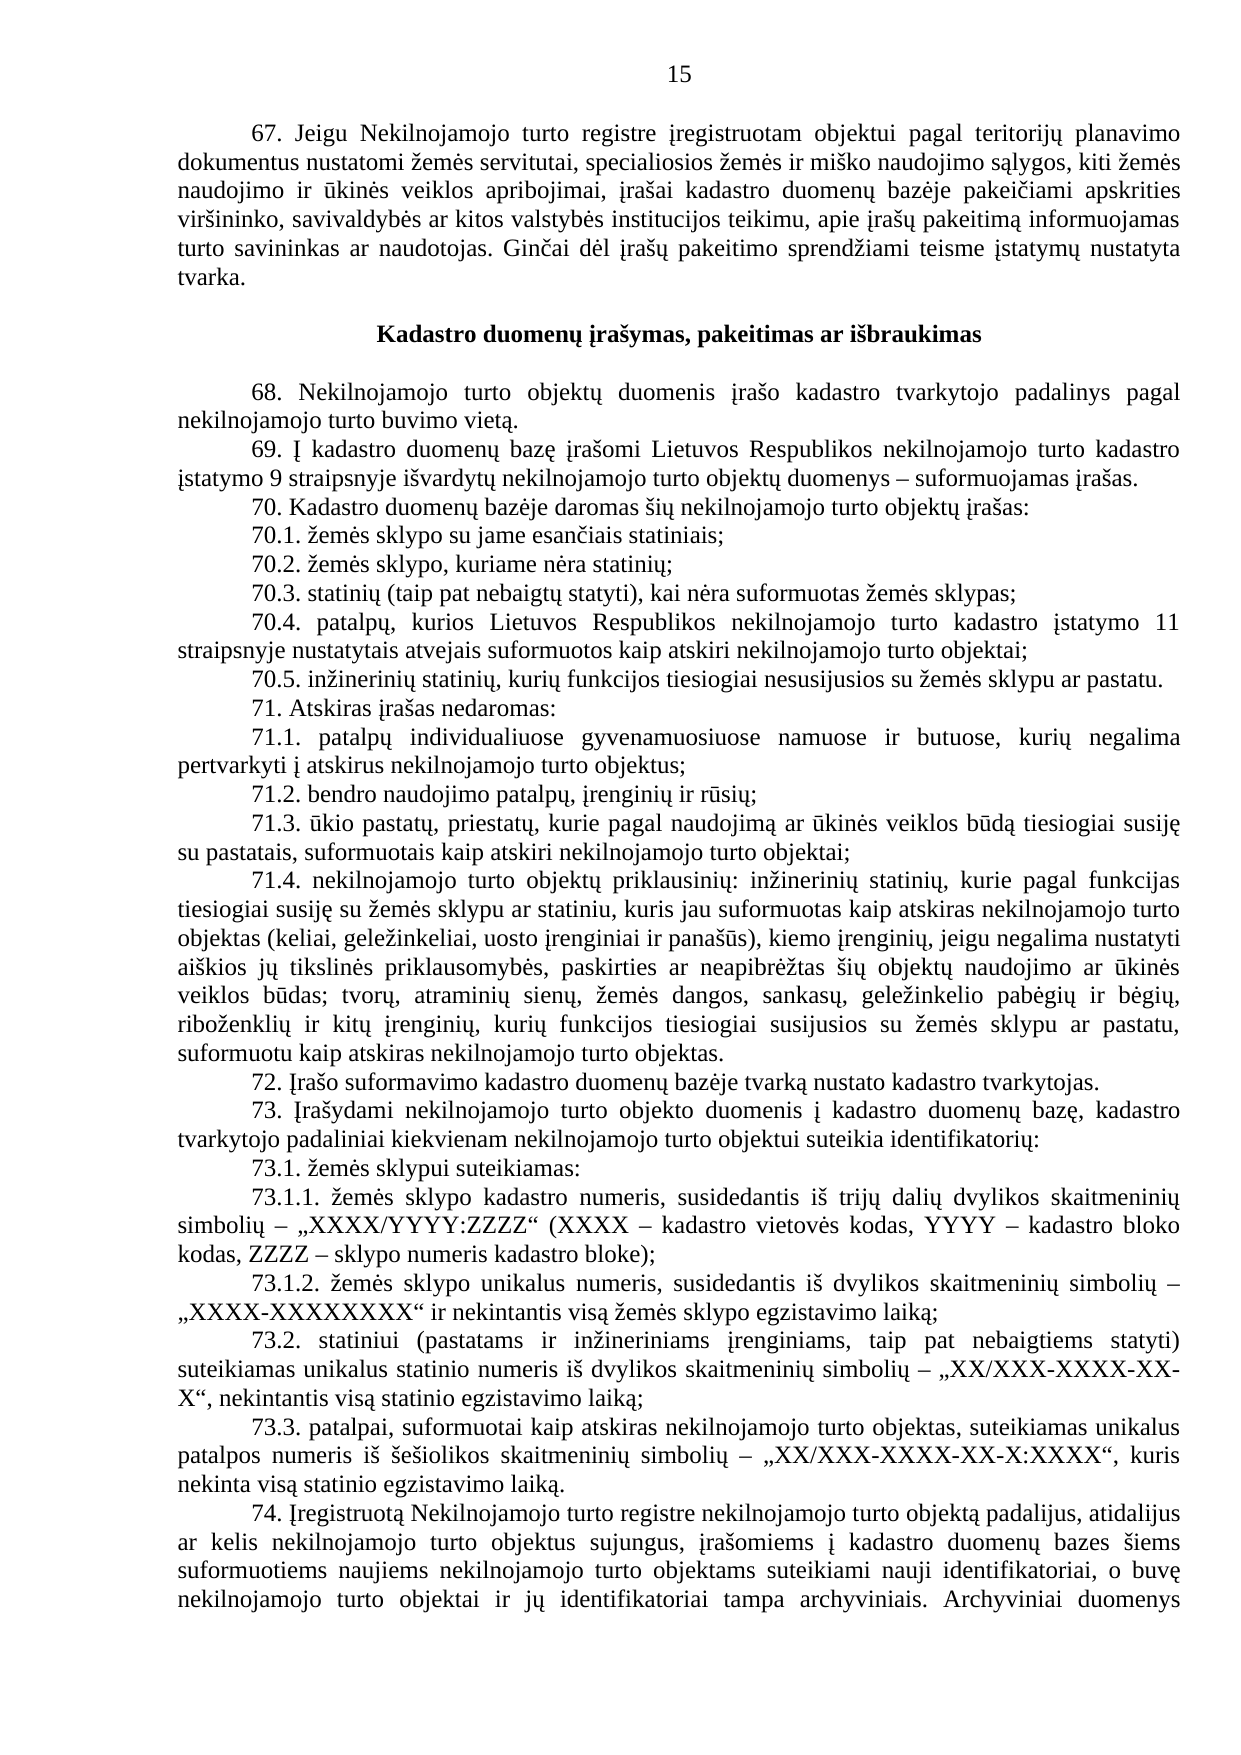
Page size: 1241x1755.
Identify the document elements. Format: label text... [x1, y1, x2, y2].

text 71.2. bendro naudojimo patalpų, įrenginių ir rūsių; [177, 779, 1181, 808]
text 73.1. žemės sklypui suteikiamas: [177, 1153, 1181, 1182]
text 70. Kadastro duomenų bazėje daromas šių nekilnojamojo turto objektų įrašas: [177, 492, 1181, 521]
text 68. Nekilnojamojo turto objektų duomenis įrašo kadastro tvarkytojo padalinys pagal nekilnojamojo turto buvimo vietą. [177, 377, 1181, 434]
text 73.1.1. žemės sklypo kadastro numeris, susidedantis iš trijų dalių dvylikos skaitmeninių simbolių – „XXXX/YYYY:ZZZZ“ (XXXX – kadastro vietovės kodas, YYYY – kadastro bloko kodas, ZZZZ – sklypo numeris kadastro bloke); [177, 1182, 1181, 1268]
text 73.1.2. žemės sklypo unikalus numeris, susidedantis iš dvylikos skaitmeninių simbolių – „XXXX-XXXXXXXX“ ir nekintantis visą žemės sklypo egzistavimo laiką; [177, 1268, 1181, 1326]
text 70.4. patalpų, kurios Lietuvos Respublikos nekilnojamojo turto kadastro įstatymo 11 straipsnyje nustatytais atvejais suformuotos kaip atskiri nekilnojamojo turto objektai; [177, 607, 1181, 664]
text 67. Jeigu Nekilnojamojo turto registre įregistruotam objektui pagal teritorijų planavimo dokumentus nustatomi žemės servitutai, specialiosios žemės ir miško naudojimo sąlygos, kiti žemės naudojimo ir ūkinės veiklos apribojimai, įrašai kadastro duomenų bazėje pakeičiami apskrities viršininko, savivaldybės ar kitos valstybės institucijos teikimu, apie įrašų pakeitimą informuojamas turto savininkas ar naudotojas. Ginčai dėl įrašų pakeitimo sprendžiami teisme įstatymų nustatyta tvarka. [177, 118, 1181, 291]
text 71.1. patalpų individualiuose gyvenamuosiuose namuose ir butuose, kurių negalima pertvarkyti į atskirus nekilnojamojo turto objektus; [177, 722, 1181, 779]
text 72. Įrašo suformavimo kadastro duomenų bazėje tvarką nustato kadastro tvarkytojas. [177, 1067, 1181, 1096]
text 74. Įregistruotą Nekilnojamojo turto registre nekilnojamojo turto objektą padalijus, atidalijus ar kelis nekilnojamojo turto objektus sujungus, įrašomiems į kadastro duomenų bazes šiems suformuotiems naujiems nekilnojamojo turto objektams suteikiami nauji identifikatoriai, o buvę nekilnojamojo turto objektai ir jų identifikatoriai tampa archyviniais. Archyviniai duomenys [177, 1498, 1181, 1613]
text 70.5. inžinerinių statinių, kurių funkcijos tiesiogiai nesusijusios su žemės sklypu ar pastatu. [177, 664, 1181, 693]
text 70.2. žemės sklypo, kuriame nėra statinių; [177, 549, 1181, 578]
text 73.3. patalpai, suformuotai kaip atskiras nekilnojamojo turto objektas, suteikiamas unikalus patalpos numeris iš šešiolikos skaitmeninių simbolių – „XX/XXX-XXXX-XX-X:XXXX“, kuris nekinta visą statinio egzistavimo laiką. [177, 1412, 1181, 1498]
text 71.3. ūkio pastatų, priestatų, kurie pagal naudojimą ar ūkinės veiklos būdą tiesiogiai susiję su pastatais, suformuotais kaip atskiri nekilnojamojo turto objektai; [177, 808, 1181, 866]
text 71. Atskiras įrašas nedaromas: [177, 693, 1181, 722]
text 73. Įrašydami nekilnojamojo turto objekto duomenis į kadastro duomenų bazę, kadastro tvarkytojo padaliniai kiekvienam nekilnojamojo turto objektui suteikia identifikatorių: [177, 1096, 1181, 1153]
text 70.3. statinių (taip pat nebaigtų statyti), kai nėra suformuotas žemės sklypas; [177, 578, 1181, 607]
text 73.2. statiniui (pastatams ir inžineriniams įrenginiams, taip pat nebaigtiems statyti) suteikiamas unikalus statinio numeris iš dvylikos skaitmeninių simbolių – „XX/XXX-XXXX-XX-X“, nekintantis visą statinio egzistavimo laiką; [177, 1326, 1181, 1412]
text 71.4. nekilnojamojo turto objektų priklausinių: inžinerinių statinių, kurie pagal funkcijas tiesiogiai susiję su žemės sklypu ar statiniu, kuris jau suformuotas kaip atskiras nekilnojamojo turto objektas (keliai, geležinkeliai, uosto įrenginiai ir panašūs), kiemo įrenginių, jeigu negalima nustatyti aiškios jų tikslinės priklausomybės, paskirties ar neapibrėžtas šių objektų naudojimo ar ūkinės veiklos būdas; tvorų, atraminių sienų, žemės dangos, sankasų, geležinkelio pabėgių ir bėgių, riboženklių ir kitų įrenginių, kurių funkcijos tiesiogiai susijusios su žemės sklypu ar pastatu, suformuotu kaip atskiras nekilnojamojo turto objektas. [177, 866, 1181, 1067]
text 69. Į kadastro duomenų bazę įrašomi Lietuvos Respublikos nekilnojamojo turto kadastro įstatymo 9 straipsnyje išvardytų nekilnojamojo turto objektų duomenys – suformuojamas įrašas. [177, 434, 1181, 492]
text 70.1. žemės sklypo su jame esančiais statiniais; [177, 521, 1181, 549]
text Kadastro duomenų įrašymas, pakeitimas ar išbraukimas [177, 319, 1181, 348]
